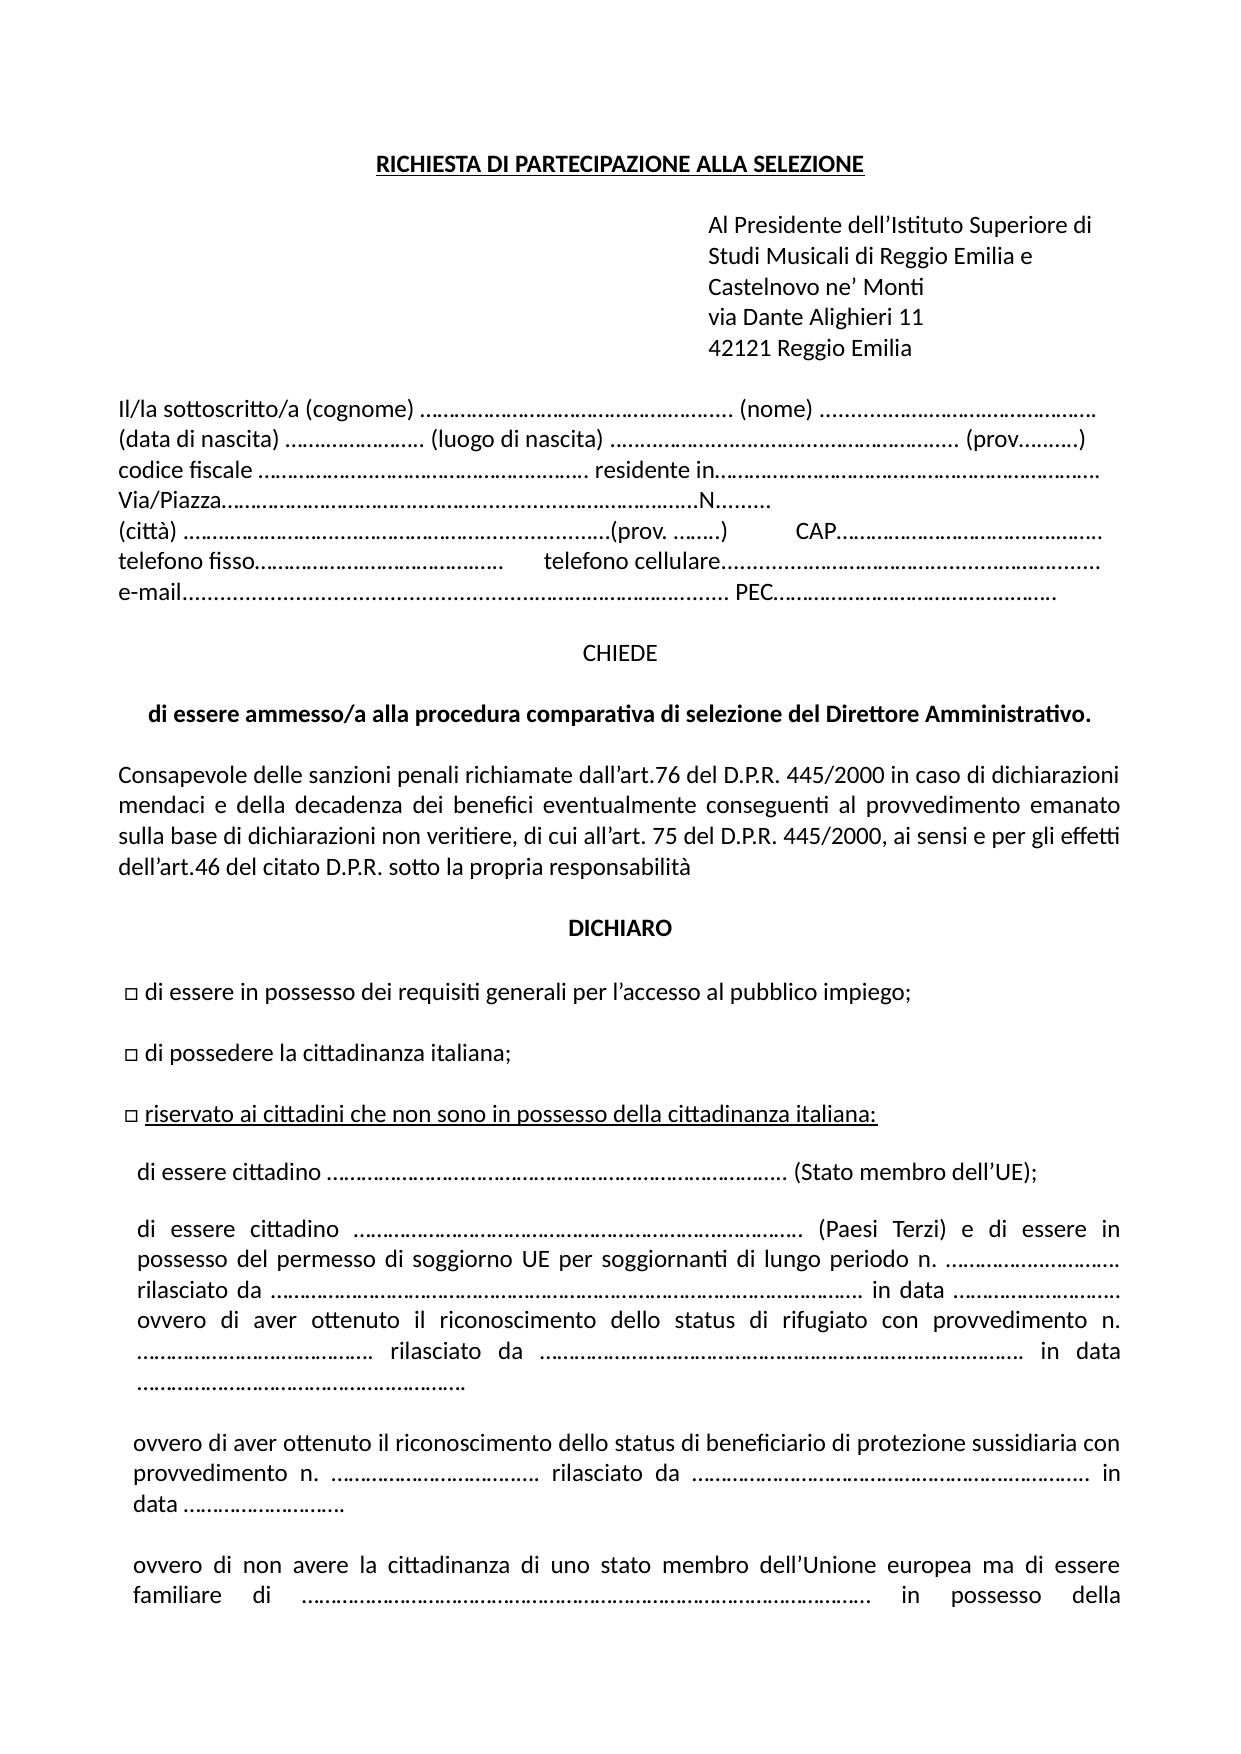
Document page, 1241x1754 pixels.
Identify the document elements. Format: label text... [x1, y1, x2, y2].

text e-mail........................................................……………………......... PEC…………………………………..…….. [118, 576, 1122, 606]
text via Dante Alighieri 11 [708, 301, 1122, 332]
text ovvero di non avere la cittadinanza di uno stato membro dell’Unione europea ma di essere familiare di ……………………………………………………………………………………… in possesso della [133, 1549, 1122, 1610]
text Consapevole delle sanzioni penali richiamate dall’art.76 del D.P.R. 445/2000 in caso di dichiarazioni mendaci e della decadenza dei benefici eventualmente conseguenti al provvedimento emanato sulla base di dichiarazioni non veritiere, di cui all’art. 75 del D.P.R. 445/2000, ai sensi e per gli effetti dell’art.46 del citato D.P.R. sotto la propria responsabilità [118, 759, 1122, 881]
text □ di essere in possesso dei requisiti generali per l’accesso al pubblico impiego; [118, 976, 1122, 1007]
text 42121 Reggio Emilia [708, 332, 1122, 362]
text di essere cittadino …………………………………………………………………….. (Stato membro dell’UE); [137, 1156, 1122, 1186]
subtitle CHIEDE [118, 637, 1122, 667]
text di essere cittadino ……………………………………………………….………….. (Paesi Terzi) e di essere in possesso del permesso di soggiorno UE per soggiornanti di lungo periodo n. ……………..…………. rilasciato da …………………………………………………………………………………………. in data ……………………….. ovvero di aver ottenuto il riconoscimento dello status di rifugiato con provvedimento n. …………………….……………. rilasciato da ………………………………………………………………..………. in data ……………………………………..…………. [137, 1213, 1122, 1396]
text (città) .…….………………....…………………..................…(prov. ……..) CAP…………………………….….…….. [118, 515, 1122, 545]
subtitle DICHIARO [118, 912, 1122, 942]
text di essere ammesso/a alla procedura comparativa di selezione del Direttore Amministrativo. [118, 698, 1122, 728]
text codice fiscale ………………..………………………..…….. residente in…………………………………………………………. Via/Piazza……………………………..………..............…….……….…...N......... [118, 454, 1122, 515]
text Al Presidente dell’Istituto Superiore di Studi Musicali di Reggio Emilia e Castelnovo ne’ Monti [708, 210, 1122, 301]
text □ riservato ai cittadini che non sono in possesso della cittadinanza italiana: [118, 1098, 1122, 1129]
text □ di possedere la cittadinanza italiana; [118, 1037, 1122, 1068]
text (data di nascita) …….…………….. (luogo di nascita) ..…...………....…..……....………………..... (prov…..…..) [118, 423, 1122, 454]
text RICHIESTA DI PARTECIPAZIONE ALLA SELEZIONE [118, 149, 1122, 179]
text Il/la sottoscritto/a (cognome) …………………………………….……..... (nome) ...........…….……….………………. [118, 393, 1122, 423]
text telefono fisso……………….……………….….. telefono cellulare..............…………………...........………........ [118, 545, 1122, 576]
text ovvero di aver ottenuto il riconoscimento dello status di beneficiario di protezione sussidiaria con provvedimento n. …………………………..…. rilasciato da ……………………………………………….………….. in data ………………………. [133, 1427, 1122, 1518]
